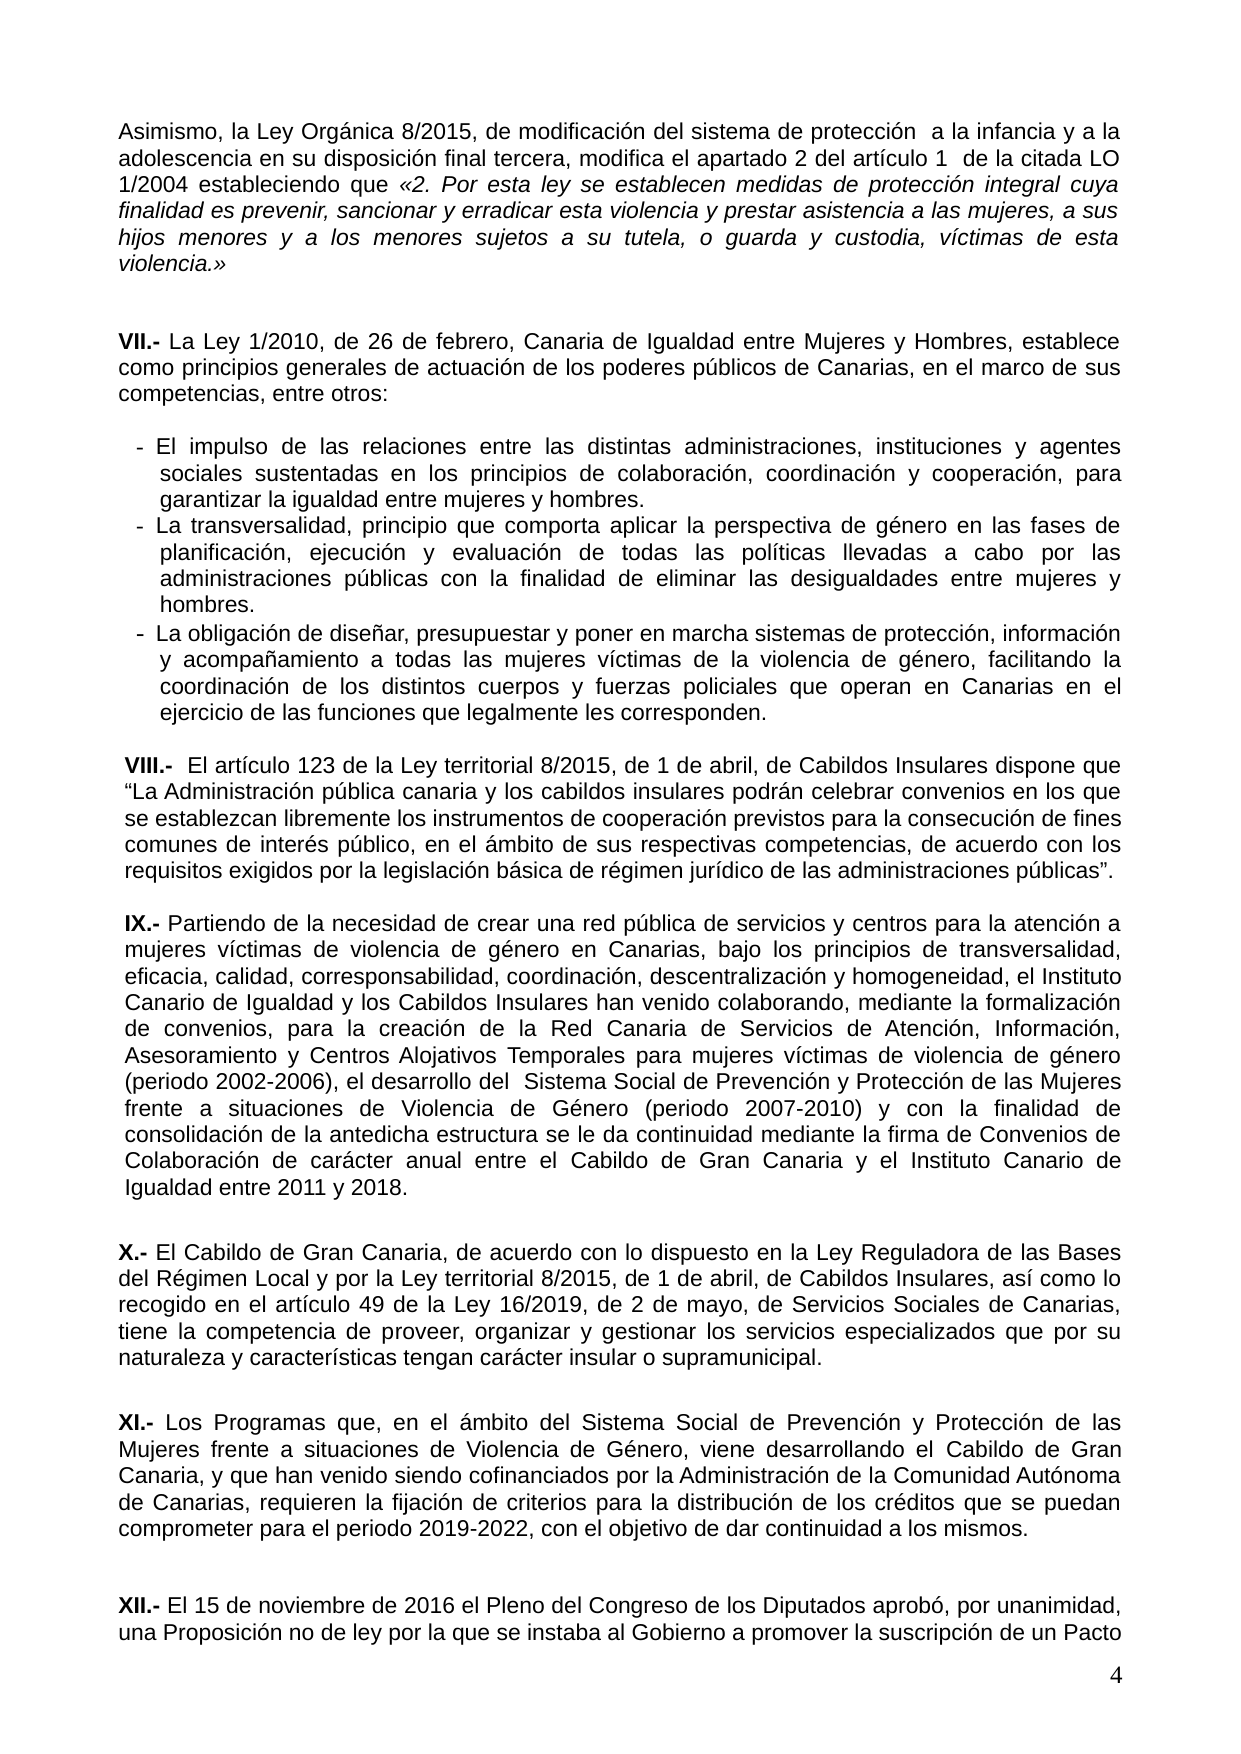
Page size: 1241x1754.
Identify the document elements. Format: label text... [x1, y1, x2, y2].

list El impulso de las relaciones entre las distintas administraciones, instituciones y agentes sociales sustentadas en los principios de colaboración, coordinación y cooperación, para garantizar la igualdad entre mujeres y hombres. [136, 433, 1122, 512]
text IX.- Partiendo de la necesidad de crear una red pública de servicios y centros para la atención a mujeres víctimas de violencia de género en Canarias, bajo los principios de transversalidad, eficacia, calidad, corresponsabilidad, coordinación, descentralización y homogeneidad, el Instituto Canario de Igualdad y los Cabildos Insulares han venido colaborando, mediante la formalización de convenios, para la creación de la Red Canaria de Servicios de Atención, Información, Asesoramiento y Centros Alojativos Temporales para mujeres víctimas de violencia de género (periodo 2002-2006), el desarrollo del Sistema Social de Prevención y Protección de las Mujeres frente a situaciones de Violencia de Género (periodo 2007-2010) y con la finalidad de consolidación de la antedicha estructura se le da continuidad mediante la firma de Convenios de Colaboración de carácter anual entre el Cabildo de Gran Canaria y el Instituto Canario de Igualdad entre 2011 y 2018. [124, 910, 1122, 1200]
list La transversalidad, principio que comporta aplicar la perspectiva de género en las fases de planificación, ejecución y evaluación de todas las políticas llevadas a cabo por las administraciones públicas con la finalidad de eliminar las desigualdades entre mujeres y hombres. [136, 512, 1122, 618]
text X.- El Cabildo de Gran Canaria, de acuerdo con lo dispuesto en la Ley Reguladora de las Bases del Régimen Local y por la Ley territorial 8/2015, de 1 de abril, de Cabildos Insulares, así como lo recogido en el artículo 49 de la Ley 16/2019, de 2 de mayo, de Servicios Sociales de Canarias, tiene la competencia de proveer, organizar y gestionar los servicios especializados que por su naturaleza y características tengan carácter insular o supramunicipal. [118, 1239, 1122, 1371]
text XI.- Los Programas que, en el ámbito del Sistema Social de Prevención y Protección de las Mujeres frente a situaciones de Violencia de Género, viene desarrollando el Cabildo de Gran Canaria, y que han venido siendo cofinanciados por la Administración de la Comunidad Autónoma de Canarias, requieren la fijación de criterios para la distribución de los créditos que se puedan comprometer para el periodo 2019-2022, con el objetivo de dar continuidad a los mismos. [118, 1409, 1122, 1541]
text VII.- La Ley 1/2010, de 26 de febrero, Canaria de Igualdad entre Mujeres y Hombres, establece como principios generales de actuación de los poderes públicos de Canarias, en el marco de sus competencias, entre otros: [118, 328, 1122, 407]
text Asimismo, la Ley Orgánica 8/2015, de modificación del sistema de protección a la infancia y a la adolescencia en su disposición final tercera, modifica el apartado 2 del artículo 1 de la citada LO 1/2004 estableciendo que «2. Por esta ley se establecen medidas de protección integral cuya finalidad es prevenir, sancionar y erradicar esta violencia y prestar asistencia a las mujeres, a sus hijos menores y a los menores sujetos a su tutela, o guarda y custodia, víctimas de esta violencia.» [118, 118, 1122, 276]
text XII.- El 15 de noviembre de 2016 el Pleno del Congreso de los Diputados aprobó, por unanimidad, una Proposición no de ley por la que se instaba al Gobierno a promover la suscripción de un Pacto [118, 1592, 1122, 1645]
text VIII.- El artículo 123 de la Ley territorial 8/2015, de 1 de abril, de Cabildos Insulares dispone que “La Administración pública canaria y los cabildos insulares podrán celebrar convenios en los que se establezcan libremente los instrumentos de cooperación previstos para la consecución de fines comunes de interés público, en el ámbito de sus respectivas competencias, de acuerdo con los requisitos exigidos por la legislación básica de régimen jurídico de las administraciones públicas”. [124, 752, 1122, 884]
list La obligación de diseñar, presupuestar y poner en marcha sistemas de protección, información y acompañamiento a todas las mujeres víctimas de la violencia de género, facilitando la coordinación de los distintos cuerpos y fuerzas policiales que operan en Canarias en el ejercicio de las funciones que legalmente les corresponden. [136, 618, 1122, 726]
